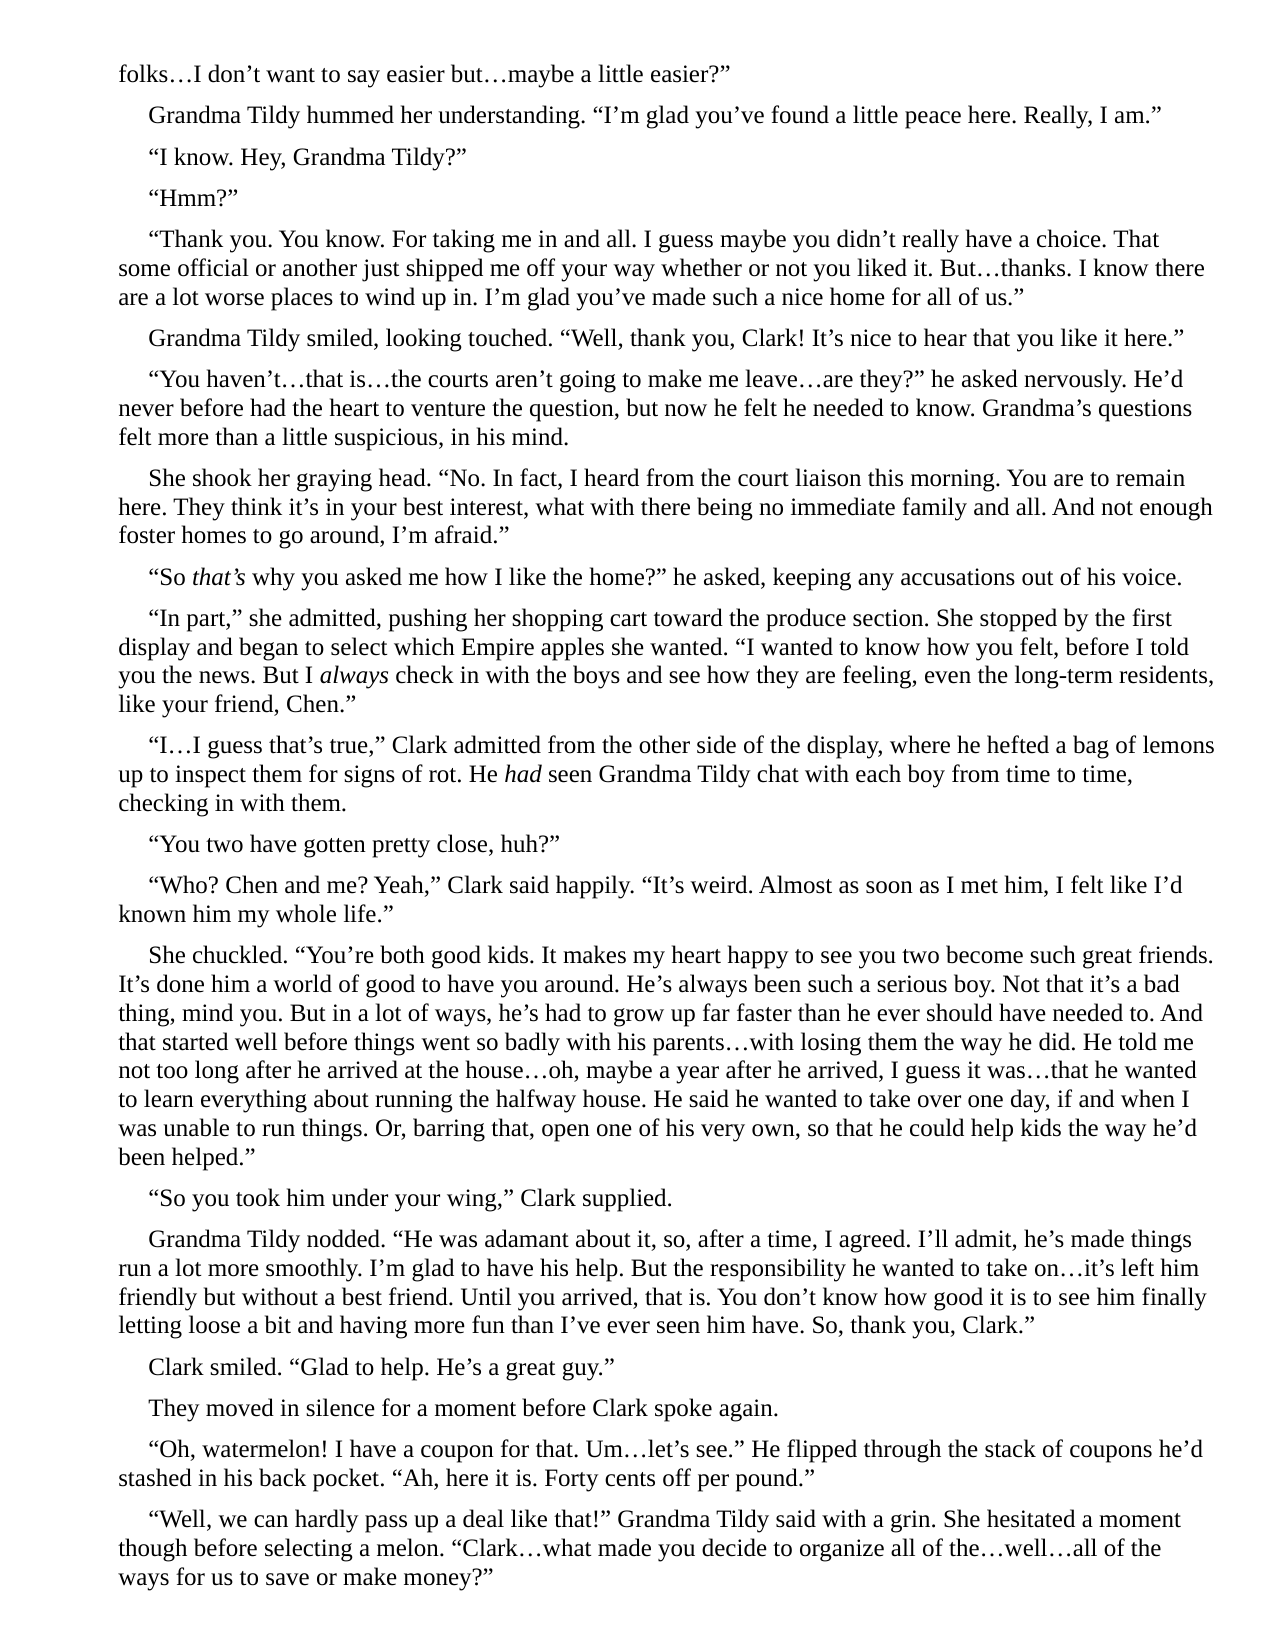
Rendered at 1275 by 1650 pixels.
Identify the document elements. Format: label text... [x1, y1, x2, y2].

text She shook her graying head. “No. In fact, I heard from the court liaison this morning. You are to remain here. They think it’s in your best interest, what with there being no immediate family and all. And not enough foster homes to go around, I’m afraid.” [118, 463, 1216, 549]
text “I…I guess that’s true,” Clark admitted from the other side of the display, where he hefted a bag of lemons up to inspect them for signs of rot. He had seen Grandma Tildy chat with each boy from time to time, checking in with them. [118, 730, 1216, 817]
text They moved in silence for a moment before Clark spoke again. [118, 1393, 1216, 1422]
text “In part,” she admitted, pushing her shopping cart toward the produce section. She stopped by the first display and began to select which Empire apples she wanted. “I wanted to know how you felt, before I told you the news. But I always check in with the boys and see how they are feeling, even the long-term residents, like your friend, Chen.” [118, 603, 1216, 718]
text Grandma Tildy nodded. “He was adamant about it, so, after a time, I agreed. I’ll admit, he’s made things run a lot more smoothly. I’m glad to have his help. But the responsibility he wanted to take on…it’s left him friendly but without a best friend. Until you arrived, that is. You don’t know how good it is to see him finally letting loose a bit and having more fun than I’ve ever seen him have. So, thank you, Clark.” [118, 1224, 1216, 1339]
text Clark smiled. “Glad to help. He’s a great guy.” [118, 1352, 1216, 1380]
text Grandma Tildy smiled, looking touched. “Well, thank you, Clark! It’s nice to hear that you like it here.” [118, 323, 1216, 352]
text She chuckled. “You’re both good kids. It makes my heart happy to see you two become such great friends. It’s done him a world of good to have you around. He’s always been such a serious boy. Not that it’s a bad thing, mind you. But in a lot of ways, he’s had to grow up far faster than he ever should have needed to. And that started well before things went so badly with his parents…with losing them the way he did. He told me not too long after he arrived at the house…oh, maybe a year after he arrived, I guess it was…that he wanted to learn everything about running the halfway house. He said he wanted to take over one day, if and when I was unable to run things. Or, barring that, open one of his very own, so that he could help kids the way he’d been helped.” [118, 940, 1216, 1170]
text “You haven’t…that is…the courts aren’t going to make me leave…are they?” he asked nervously. He’d never before had the heart to venture the question, but now he felt he needed to know. Grandma’s questions felt more than a little suspicious, in his mind. [118, 364, 1216, 450]
text “Thank you. You know. For taking me in and all. I guess maybe you didn’t really have a choice. That some official or another just shipped me off your way whether or not you liked it. But…thanks. I know there are a lot worse places to wind up in. I’m glad you’ve made such a nice home for all of us.” [118, 224, 1216, 310]
text “Hmm?” [118, 183, 1216, 212]
text folks…I don’t want to say easier but…maybe a little easier?” [118, 59, 1216, 88]
text “Well, we can hardly pass up a deal like that!” Grandma Tildy said with a grin. She hesitated a moment though before selecting a melon. “Clark…what made you decide to organize all of the…well…all of the ways for us to save or make money?” [118, 1504, 1216, 1590]
text Grandma Tildy hummed her understanding. “I’m glad you’ve found a little peace here. Really, I am.” [118, 100, 1216, 129]
text “You two have gotten pretty close, huh?” [118, 829, 1216, 858]
text “So that’s why you asked me how I like the home?” he asked, keeping any accusations out of his voice. [118, 562, 1216, 590]
text “Oh, watermelon! I have a coupon for that. Um…let’s see.” He flipped through the stack of coupons he’d stashed in his back pocket. “Ah, here it is. Forty cents off per pound.” [118, 1434, 1216, 1492]
text “So you took him under your wing,” Clark supplied. [118, 1183, 1216, 1212]
text “Who? Chen and me? Yeah,” Clark said happily. “It’s weird. Almost as soon as I met him, I felt like I’d known him my whole life.” [118, 870, 1216, 928]
text “I know. Hey, Grandma Tildy?” [118, 142, 1216, 170]
